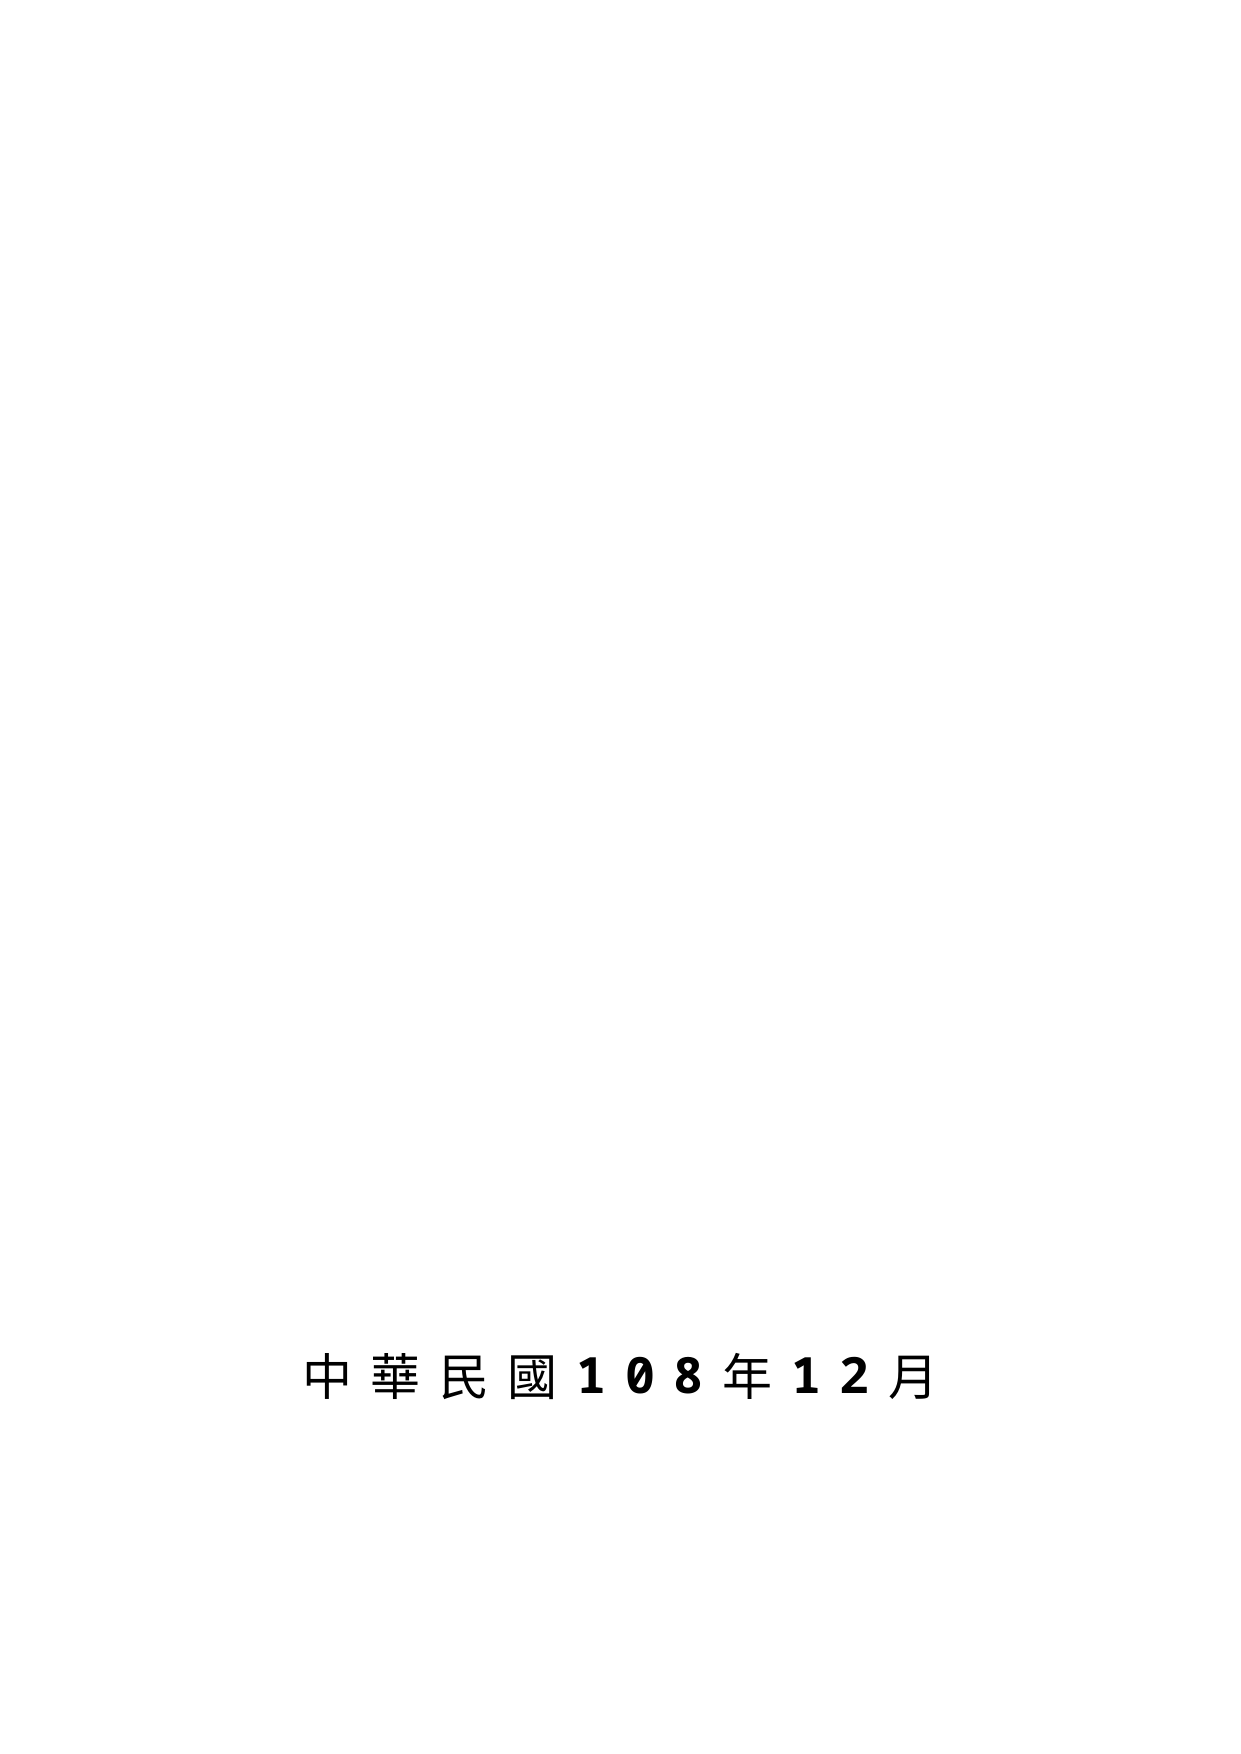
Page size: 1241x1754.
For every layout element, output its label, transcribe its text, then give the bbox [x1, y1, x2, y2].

text 中華民國108年12月 [89, 1303, 1152, 1424]
